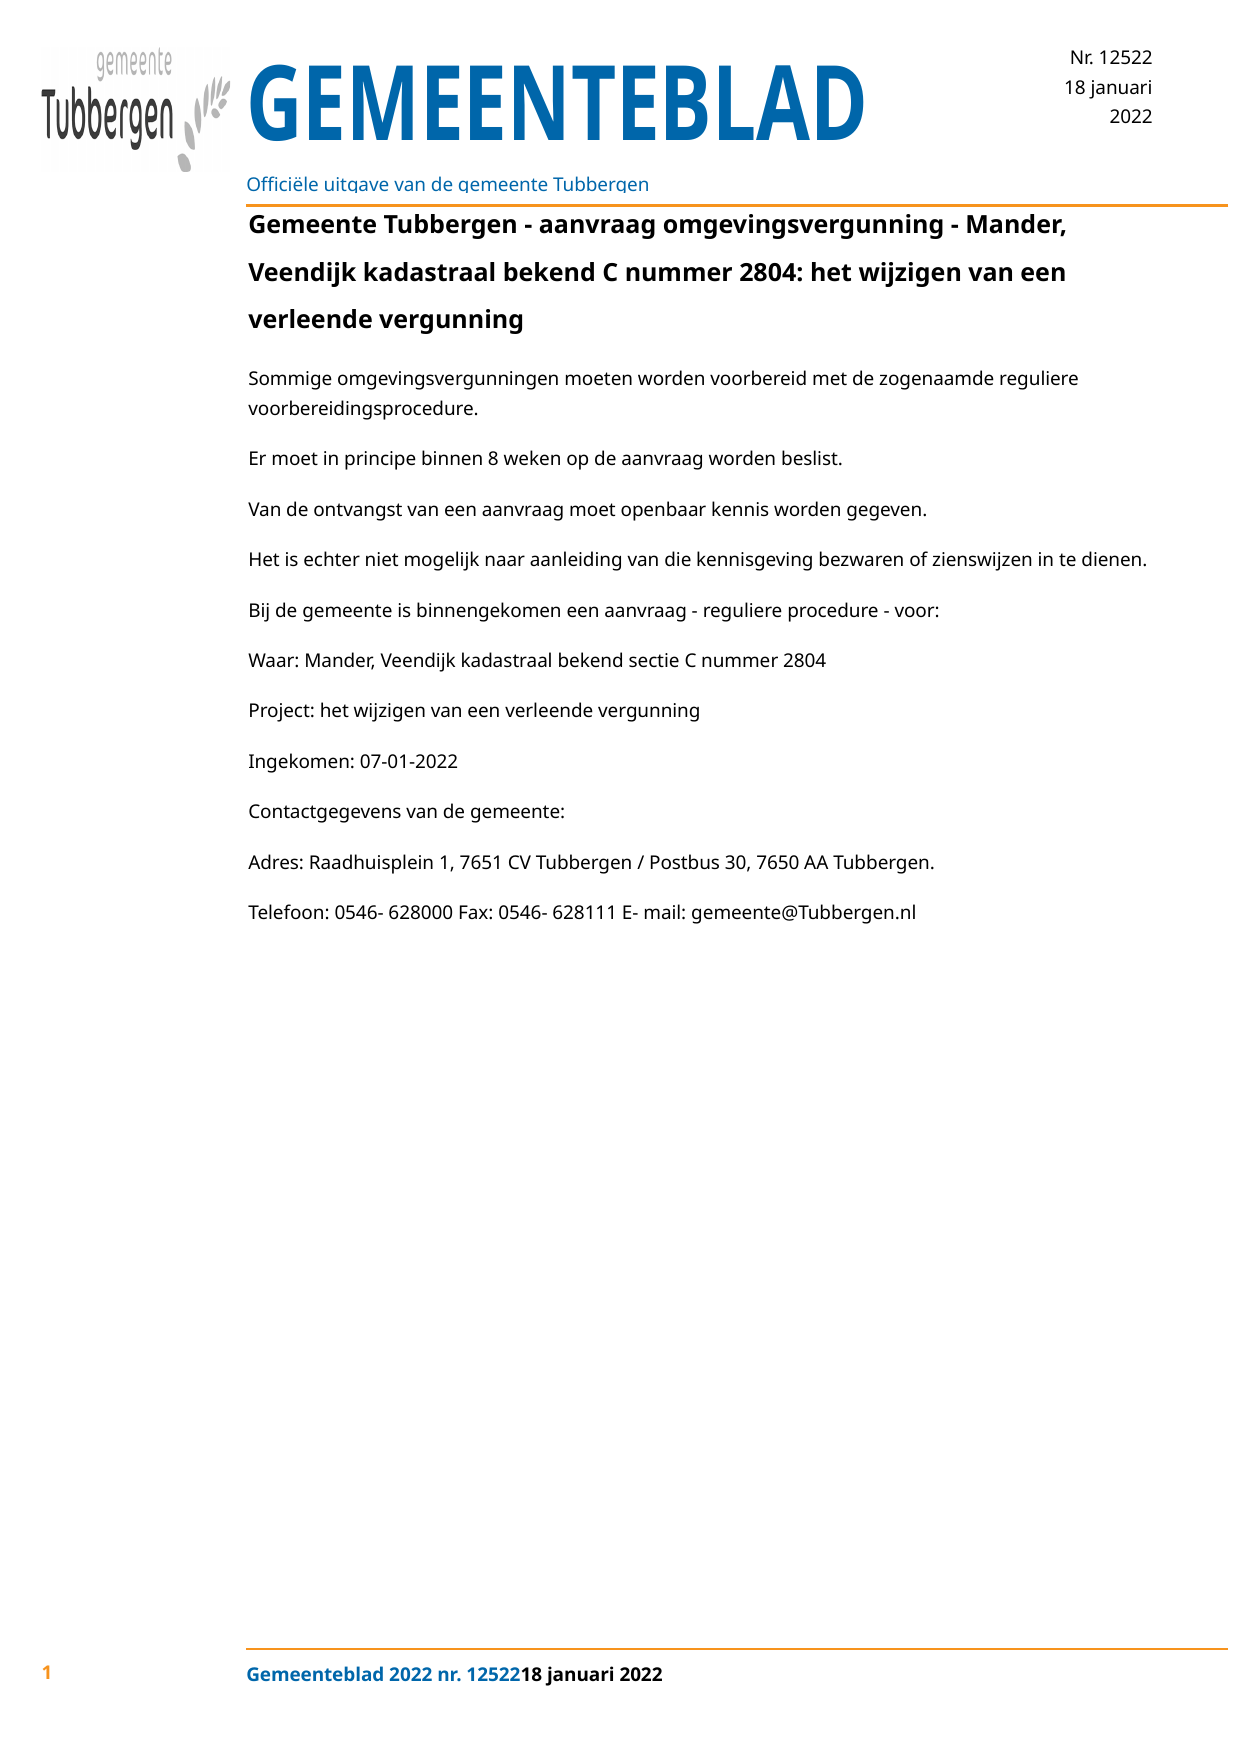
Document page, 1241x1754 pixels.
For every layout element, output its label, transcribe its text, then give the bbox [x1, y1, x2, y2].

picture [41, 47, 231, 172]
text Van de ontvangst van een aanvraag moet openbaar kennis worden gegeven. [248, 496, 1152, 522]
text Project: het wijzigen van een verleende vergunning [248, 698, 1152, 723]
text Gemeente Tubbergen - aanvraag omgevingsvergunning - Mander, Veendijk kadastraal bekend C nummer 2804: het wijzigen van een verleende vergunning [248, 207, 1152, 336]
text Het is echter niet mogelijk naar aanleiding van die kennisgeving bezwaren of zienswijzen in te dienen. [248, 546, 1152, 572]
text Waar: Mander, Veendijk kadastraal bekend sectie C nummer 2804 [248, 647, 1152, 673]
text Contactgegevens van de gemeente: [248, 798, 1152, 824]
text Er moet in principe binnen 8 weken op de aanvraag worden beslist. [248, 446, 1152, 471]
text Telefoon: 0546- 628000 Fax: 0546- 628111 E- mail: gemeente@Tubbergen.nl [248, 899, 1152, 925]
text Adres: Raadhuisplein 1, 7651 CV Tubbergen / Postbus 30, 7650 AA Tubbergen. [248, 849, 1152, 874]
text Bij de gemeente is binnengekomen een aanvraag - reguliere procedure - voor: [248, 597, 1152, 622]
text Sommige omgevingsvergunningen moeten worden voorbereid met de zogenaamde reguliere voorbereidingsprocedure. [248, 366, 1152, 421]
text Ingekomen: 07-01-2022 [248, 748, 1152, 774]
